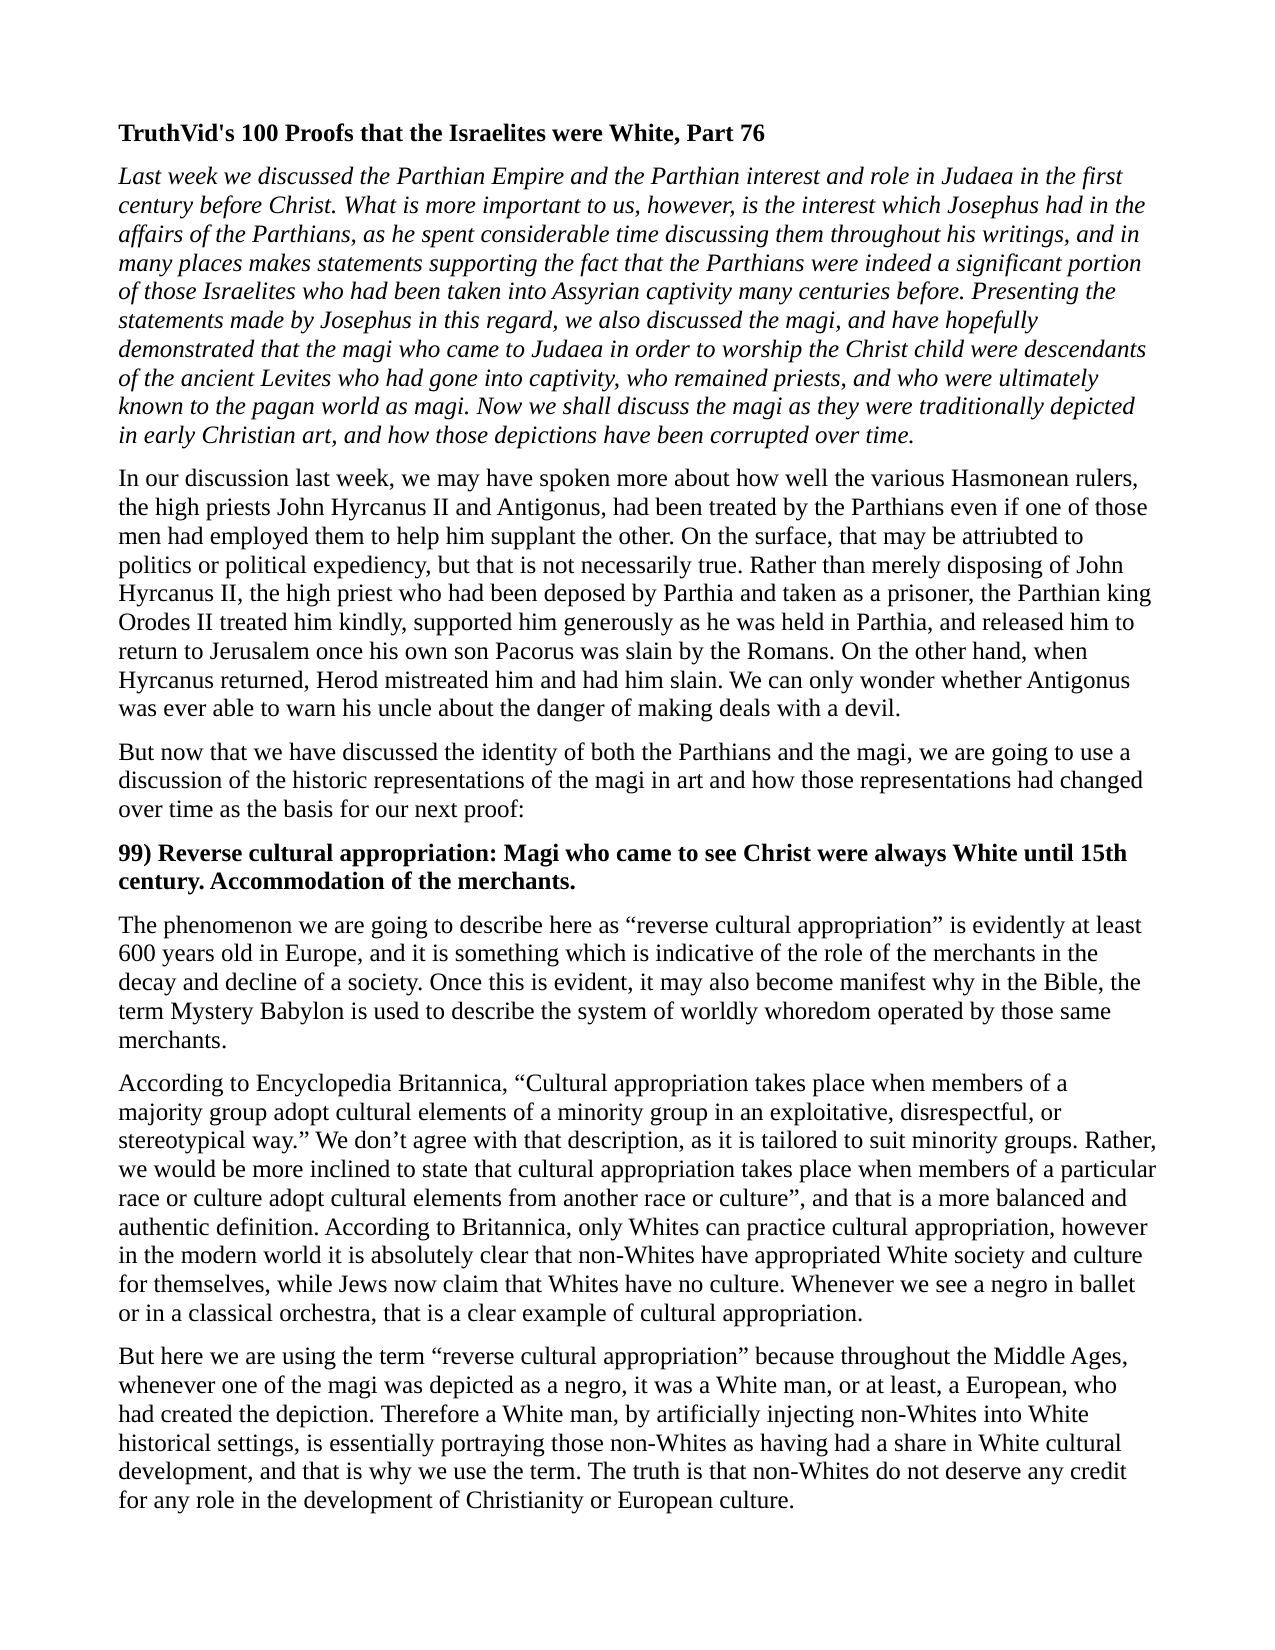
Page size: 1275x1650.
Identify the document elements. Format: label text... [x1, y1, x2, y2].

text In our discussion last week, we may have spoken more about how well the various Hasmonean rulers, the high priests John Hyrcanus II and Antigonus, had been treated by the Parthians even if one of those men had employed them to help him supplant the other. On the surface, that may be attriubted to politics or political expediency, but that is not necessarily true. Rather than merely disposing of John Hyrcanus II, the high priest who had been deposed by Parthia and taken as a prisoner, the Parthian king Orodes II treated him kindly, supported him generously as he was held in Parthia, and released him to return to Jerusalem once his own son Pacorus was slain by the Romans. On the other hand, when Hyrcanus returned, Herod mistreated him and had him slain. We can only wonder whether Antigonus was ever able to warn his uncle about the danger of making deals with a devil. [118, 463, 1157, 722]
text But here we are using the term “reverse cultural appropriation” because throughout the Middle Ages, whenever one of the magi was depicted as a negro, it was a White man, or at least, a European, who had created the depiction. Therefore a White man, by artificially injecting non-Whites into White historical settings, is essentially portraying those non-Whites as having had a share in White cultural development, and that is why we use the term. The truth is that non-Whites do not deserve any credit for any role in the development of Christianity or European culture. [118, 1341, 1157, 1514]
text TruthVid's 100 Proofs that the Israelites were White, Part 76 [118, 118, 1157, 147]
text 99) Reverse cultural appropriation: Magi who came to see Christ were always White until 15th century. Accommodation of the merchants. [118, 838, 1157, 895]
text But now that we have discussed the identity of both the Parthians and the magi, we are going to use a discussion of the historic representations of the magi in art and how those representations had changed over time as the basis for our next proof: [118, 737, 1157, 823]
text According to Encyclopedia Britannica, “Cultural appropriation takes place when members of a majority group adopt cultural elements of a minority group in an exploitative, disrespectful, or stereotypical way.” We don’t agree with that description, as it is tailored to suit minority groups. Rather, we would be more inclined to state that cultural appropriation takes place when members of a particular race or culture adopt cultural elements from another race or culture”, and that is a more balanced and authentic definition. According to Britannica, only Whites can practice cultural appropriation, however in the modern world it is absolutely clear that non-Whites have appropriated White society and culture for themselves, while Jews now claim that Whites have no culture. Whenever we see a negro in ballet or in a classical orchestra, that is a clear example of cultural appropriation. [118, 1068, 1157, 1327]
text The phenomenon we are going to describe here as “reverse cultural appropriation” is evidently at least 600 years old in Europe, and it is something which is indicative of the role of the merchants in the decay and decline of a society. Once this is evident, it may also become manifest why in the Bible, the term Mystery Babylon is used to describe the system of worldly whoredom operated by those same merchants. [118, 910, 1157, 1053]
text Last week we discussed the Parthian Empire and the Parthian interest and role in Judaea in the first century before Christ. What is more important to us, however, is the interest which Josephus had in the affairs of the Parthians, as he spent considerable time discussing them throughout his writings, and in many places makes statements supporting the fact that the Parthians were indeed a significant portion of those Israelites who had been taken into Assyrian captivity many centuries before. Presenting the statements made by Josephus in this regard, we also discussed the magi, and have hopefully demonstrated that the magi who came to Judaea in order to worship the Christ child were descendants of the ancient Levites who had gone into captivity, who remained priests, and who were ultimately known to the pagan world as magi. Now we shall discuss the magi as they were traditionally depicted in early Christian art, and how those depictions have been corrupted over time. [118, 161, 1157, 449]
